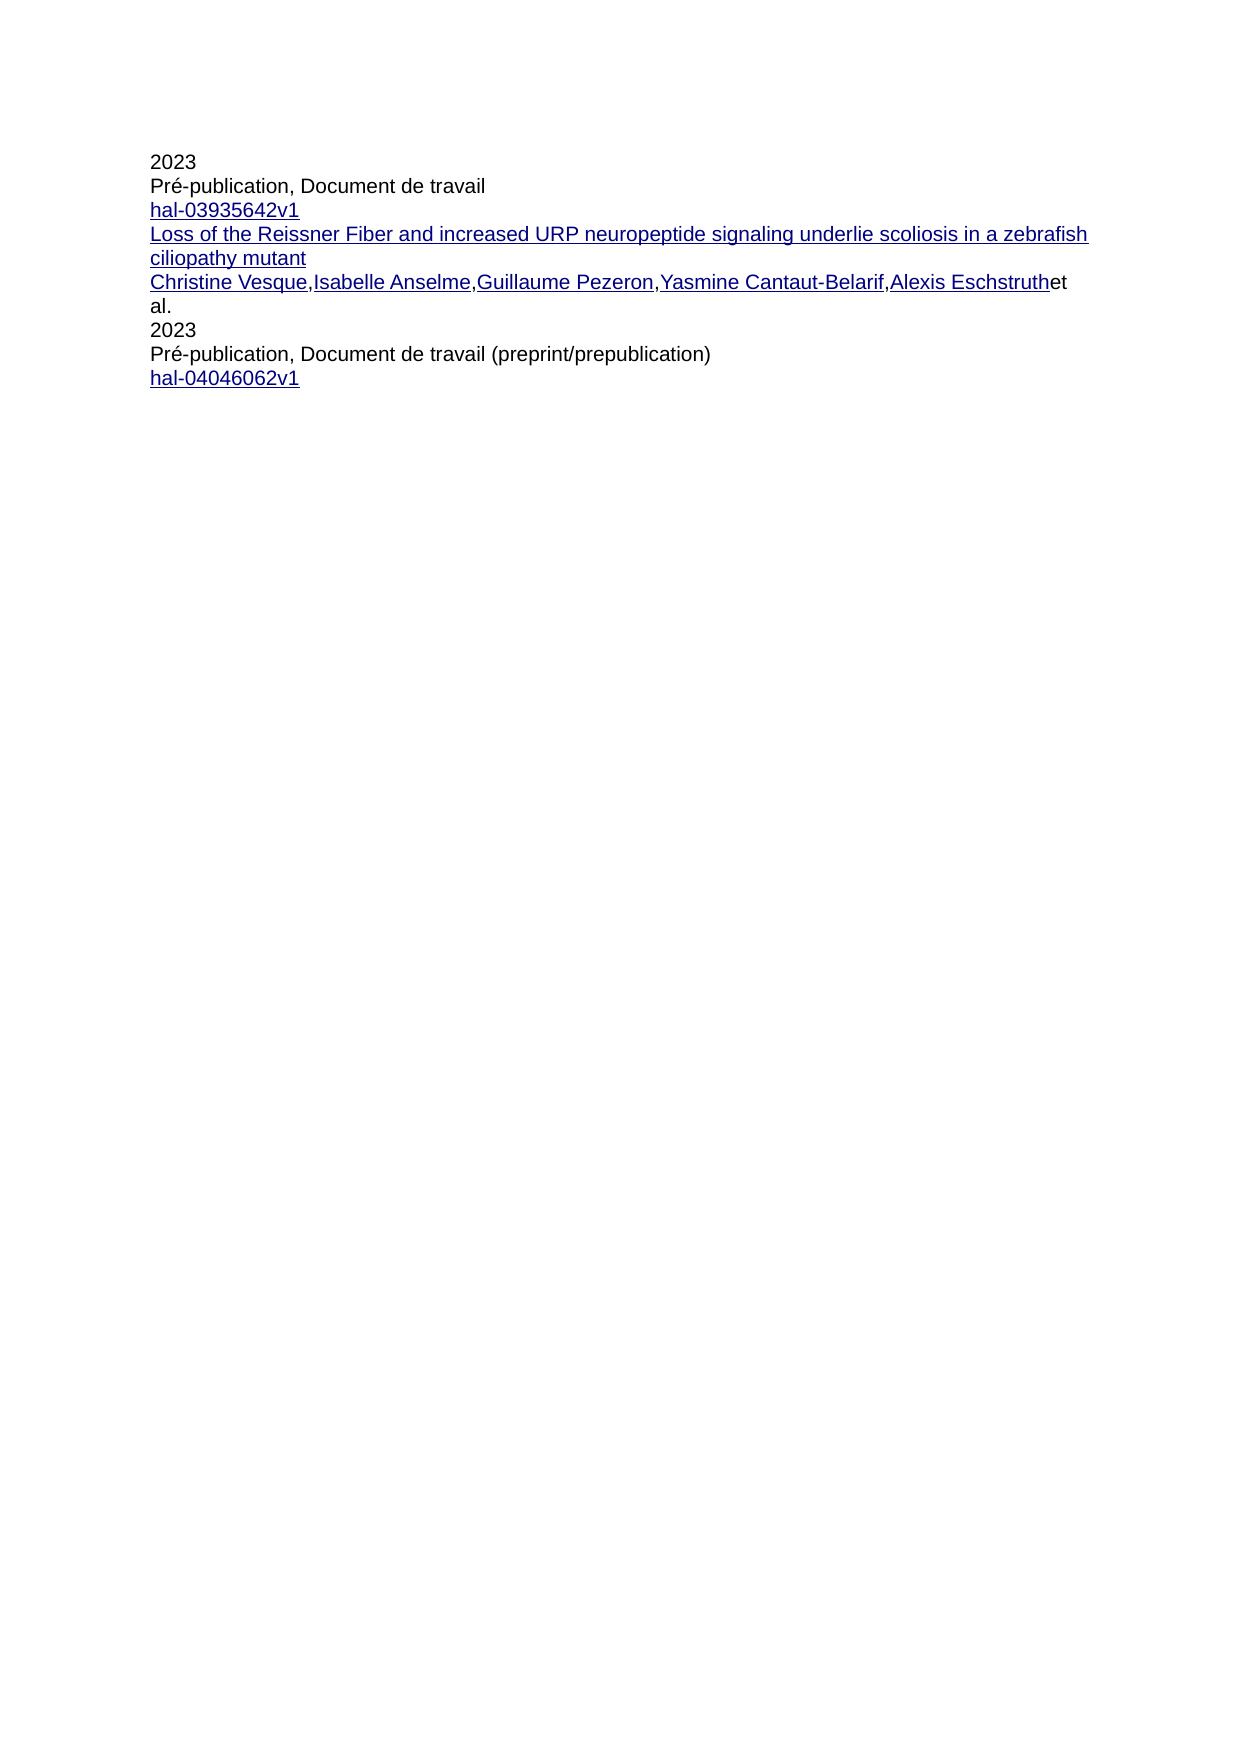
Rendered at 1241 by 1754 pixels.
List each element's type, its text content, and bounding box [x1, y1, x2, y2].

table_cell Loss of the Reissner Fiber and increased URP neuropeptide signaling underlie scoliosis in a zebrafish ciliopathy mutant Christine Vesque,Isabelle Anselme,Guillaume Pezeron,Yasmine Cantaut-Belarif,Alexis Eschstruthet al. 2023 Pré-publication, Document de travail (preprint/prepublication) hal-04046062v1 [150, 222, 1090, 389]
table_header Urp1 and Urp2 act redundantly to maintain spine shape in zebrafish larvae Anne-Laure Gaillard,Teddy Mohamad,Feng Quan,Anne de Cian,Christian Mosimannet al. 2023 Pré-publication, Document de travail hal-03935642v1 [150, 150, 1090, 222]
